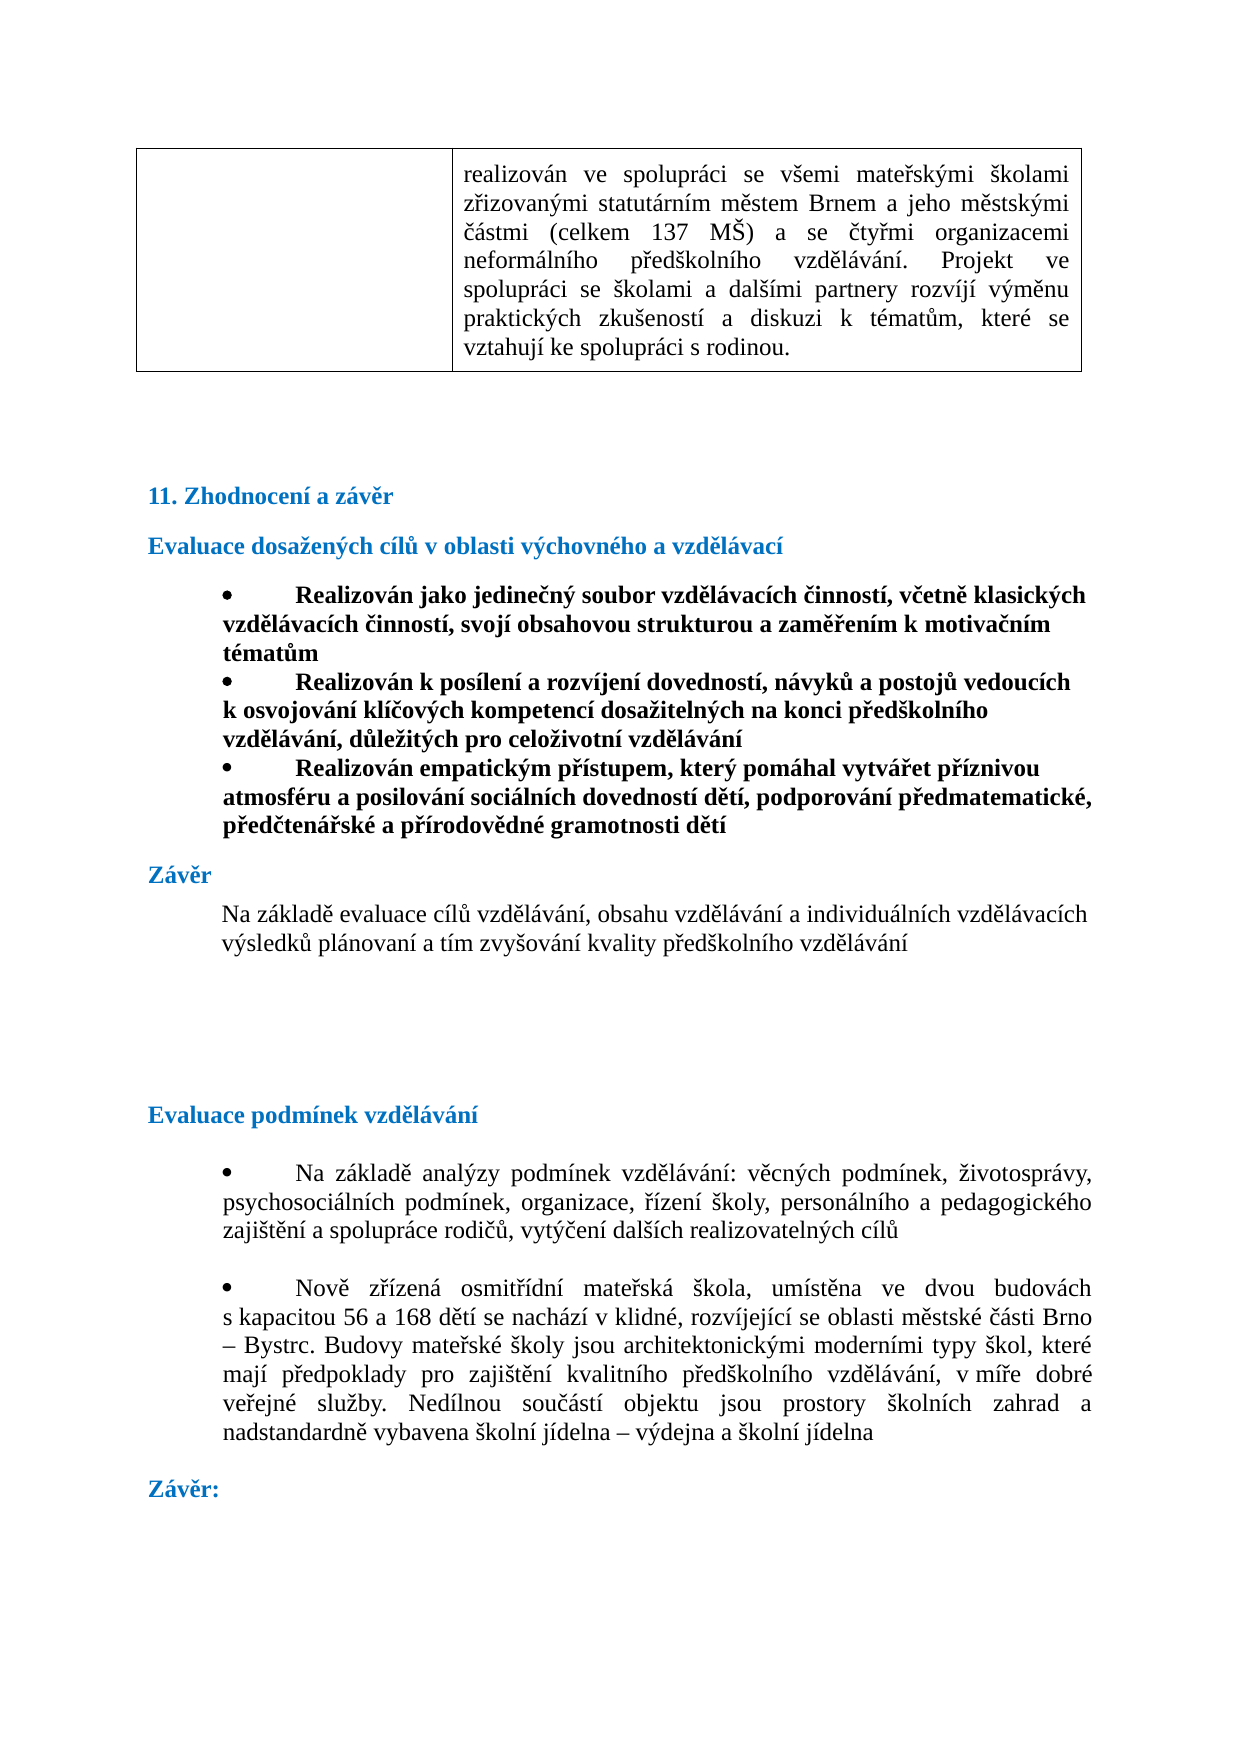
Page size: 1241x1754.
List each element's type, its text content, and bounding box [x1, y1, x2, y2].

text Závěr [148, 860, 1093, 889]
text 11. Zhodnocení a závěr [148, 481, 1093, 510]
text Závěr: [148, 1474, 1093, 1503]
list Realizován empatickým přístupem, který pomáhal vytvářet příznivou atmosféru a posilování sociálních dovedností dětí, podporování předmatematické, předčtenářské a přírodovědné gramotnosti dětí [223, 753, 1093, 839]
list Realizován jako jedinečný soubor vzdělávacích činností, včetně klasických vzdělávacích činností, svojí obsahovou strukturou a zaměřením k motivačním tématům [223, 581, 1093, 667]
table_cell realizován ve spolupráci se všemi mateřskými školami zřizovanými statutárním městem Brnem a jeho městskými částmi (celkem 137 MŠ) a se čtyřmi organizacemi neformálního předškolního vzdělávání. Projekt ve spolupráci se školami a dalšími partnery rozvíjí výměnu praktických zkušeností a diskuzi k tématům, které se vztahují ke spolupráci s rodinou. [453, 149, 1081, 371]
text Na základě evaluace cílů vzdělávání, obsahu vzdělávání a individuálních vzdělávacích výsledků plánovaní a tím zvyšování kvality předškolního vzdělávání [221, 899, 1093, 957]
list Na základě analýzy podmínek vzdělávání: věcných podmínek, životosprávy, psychosociálních podmínek, organizace, řízení školy, personálního a pedagogického zajištění a spolupráce rodičů, vytýčení dalších realizovatelných cílů [223, 1158, 1093, 1244]
list Realizován k posílení a rozvíjení dovedností, návyků a postojů vedoucích k osvojování klíčových kompetencí dosažitelných na konci předškolního vzdělávání, důležitých pro celoživotní vzdělávání [223, 667, 1093, 753]
text Evaluace dosažených cílů v oblasti výchovného a vzdělávací [148, 531, 1093, 560]
table_cell [137, 149, 452, 371]
text Evaluace podmínek vzdělávání [148, 1101, 1093, 1129]
list Nově zřízená osmitřídní mateřská škola, umístěna ve dvou budovách s kapacitou 56 a 168 dětí se nachází v klidné, rozvíjející se oblasti městské části Brno – Bystrc. Budovy mateřské školy jsou architektonickými moderními typy škol, které mají předpoklady pro zajištění kvalitního předškolního vzdělávání, v míře dobré veřejné služby. Nedílnou součástí objektu jsou prostory školních zahrad a nadstandardně vybavena školní jídelna – výdejna a školní jídelna [223, 1273, 1093, 1446]
